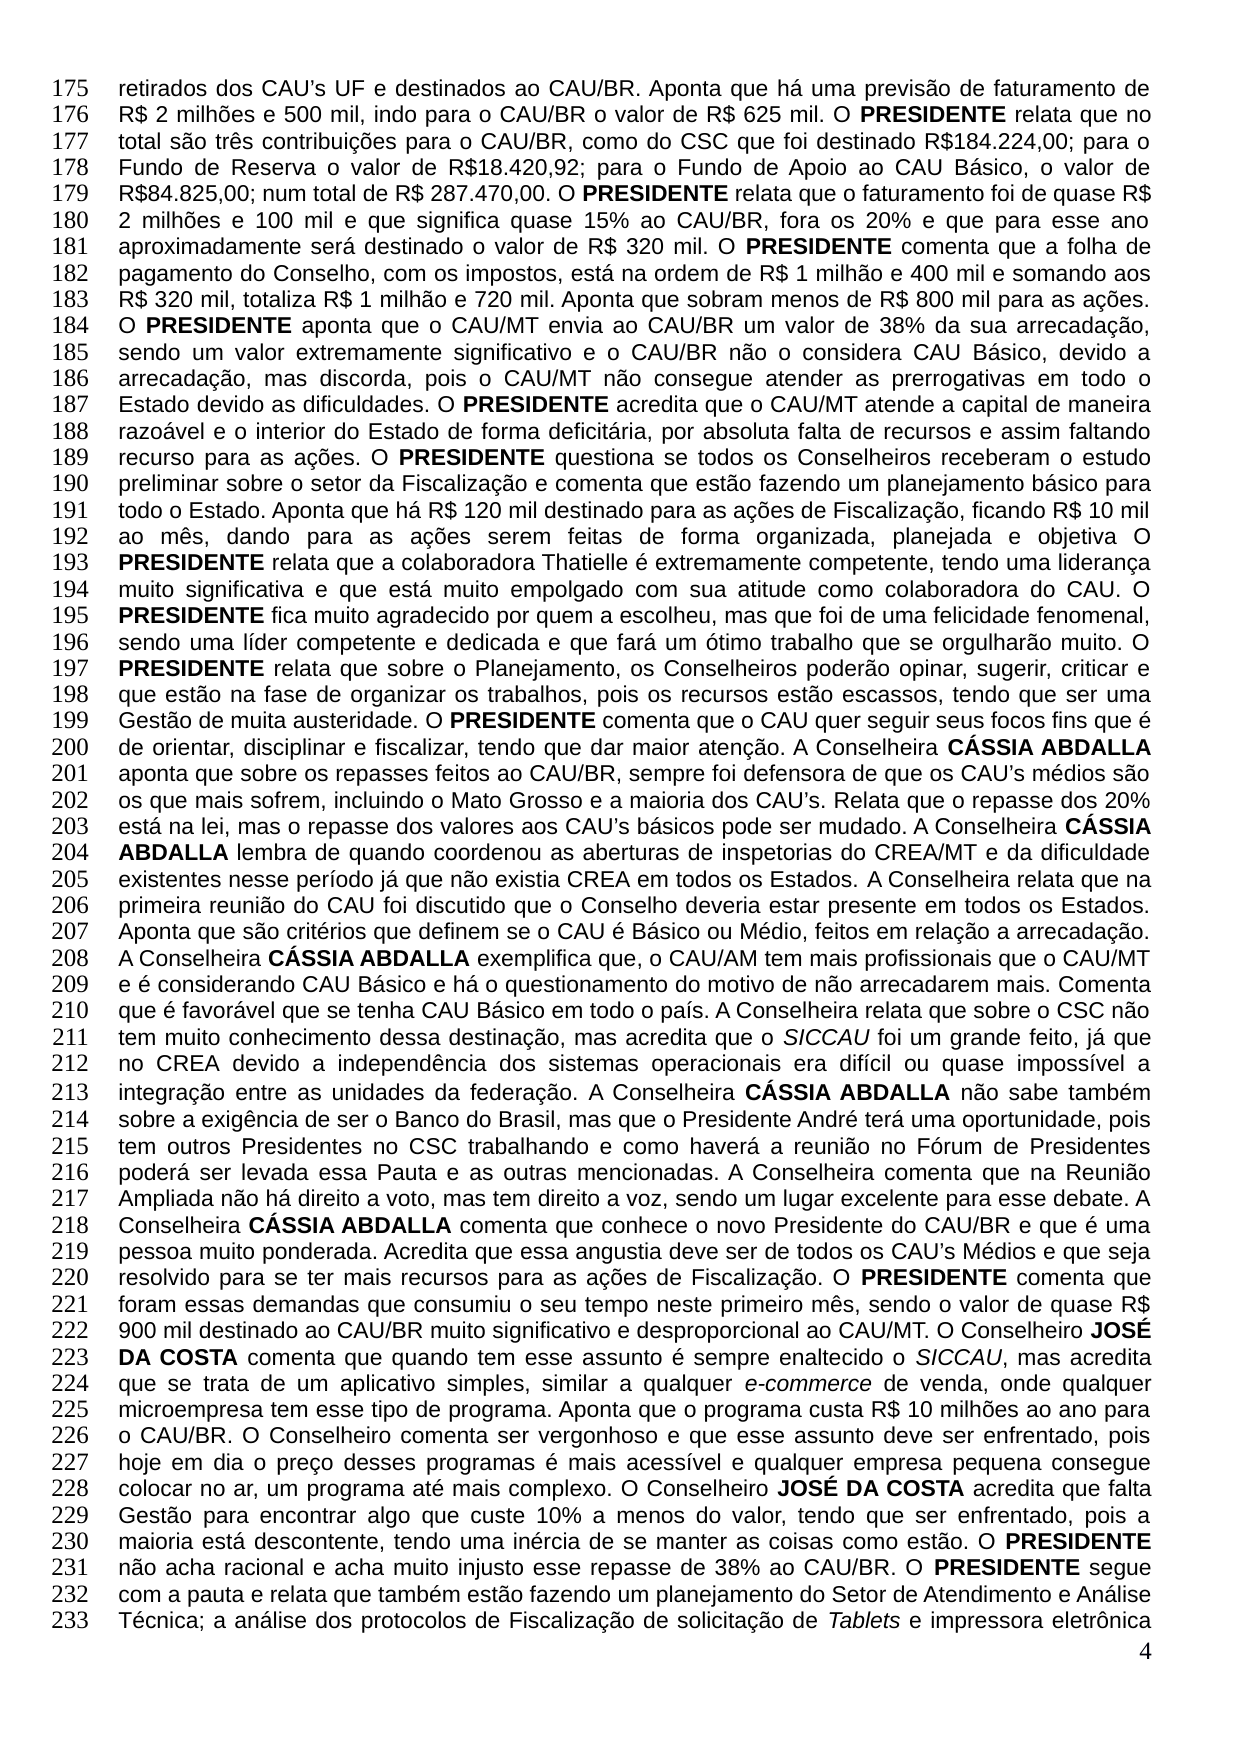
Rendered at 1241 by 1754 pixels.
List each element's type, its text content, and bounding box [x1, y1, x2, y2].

text retirados dos CAU’s UF e destinados ao CAU/BR. Aponta que há uma previsão de faturamento de R$ 2 milhões e 500 mil, indo para o CAU/BR o valor de R$ 625 mil. O PRESIDENTE relata que no total são três contribuições para o CAU/BR, como do CSC que foi destinado R$184.224,00; para o Fundo de Reserva o valor de R$18.420,92; para o Fundo de Apoio ao CAU Básico, o valor de R$84.825,00; num total de R$ 287.470,00. O PRESIDENTE relata que o faturamento foi de quase R$ 2 milhões e 100 mil e que significa quase 15% ao CAU/BR, fora os 20% e que para esse ano aproximadamente será destinado o valor de R$ 320 mil. O PRESIDENTE comenta que a folha de pagamento do Conselho, com os impostos, está na ordem de R$ 1 milhão e 400 mil e somando aos R$ 320 mil, totaliza R$ 1 milhão e 720 mil. Aponta que sobram menos de R$ 800 mil para as ações. O PRESIDENTE aponta que o CAU/MT envia ao CAU/BR um valor de 38% da sua arrecadação, sendo um valor extremamente significativo e o CAU/BR não o considera CAU Básico, devido a arrecadação, mas discorda, pois o CAU/MT não consegue atender as prerrogativas em todo o Estado devido as dificuldades. O PRESIDENTE acredita que o CAU/MT atende a capital de maneira razoável e o interior do Estado de forma deficitária, por absoluta falta de recursos e assim faltando recurso para as ações. O PRESIDENTE questiona se todos os Conselheiros receberam o estudo preliminar sobre o setor da Fiscalização e comenta que estão fazendo um planejamento básico para todo o Estado. Aponta que há R$ 120 mil destinado para as ações de Fiscalização, ficando R$ 10 mil ao mês, dando para as ações serem feitas de forma organizada, planejada e objetiva O PRESIDENTE relata que a colaboradora Thatielle é extremamente competente, tendo uma liderança muito significativa e que está muito empolgado com sua atitude como colaboradora do CAU. O PRESIDENTE fica muito agradecido por quem a escolheu, mas que foi de uma felicidade fenomenal, sendo uma líder competente e dedicada e que fará um ótimo trabalho que se orgulharão muito. O PRESIDENTE relata que sobre o Planejamento, os Conselheiros poderão opinar, sugerir, criticar e que estão na fase de organizar os trabalhos, pois os recursos estão escassos, tendo que ser uma Gestão de muita austeridade. O PRESIDENTE comenta que o CAU quer seguir seus focos fins que é de orientar, disciplinar e fiscalizar, tendo que dar maior atenção. A Conselheira CÁSSIA ABDALLA aponta que sobre os repasses feitos ao CAU/BR, sempre foi defensora de que os CAU’s médios são os que mais sofrem, incluindo o Mato Grosso e a maioria dos CAU’s. Relata que o repasse dos 20% está na lei, mas o repasse dos valores aos CAU’s básicos pode ser mudado. A Conselheira CÁSSIA ABDALLA lembra de quando coordenou as aberturas de inspetorias do CREA/MT e da dificuldade existentes nesse período já que não existia CREA em todos os Estados. A Conselheira relata que na primeira reunião do CAU foi discutido que o Conselho deveria estar presente em todos os Estados. Aponta que são critérios que definem se o CAU é Básico ou Médio, feitos em relação a arrecadação. A Conselheira CÁSSIA ABDALLA exemplifica que, o CAU/AM tem mais profissionais que o CAU/MT e é considerando CAU Básico e há o questionamento do motivo de não arrecadarem mais. Comenta que é favorável que se tenha CAU Básico em todo o país. A Conselheira relata que sobre o CSC não tem muito conhecimento dessa destinação, mas acredita que o SICCAU foi um grande feito, já que no CREA devido a independência dos sistemas operacionais era difícil ou quase impossível a integração entre as unidades da federação. A Conselheira CÁSSIA ABDALLA não sabe também sobre a exigência de ser o Banco do Brasil, mas que o Presidente André terá uma oportunidade, pois tem outros Presidentes no CSC trabalhando e como haverá a reunião no Fórum de Presidentes poderá ser levada essa Pauta e as outras mencionadas. A Conselheira comenta que na Reunião Ampliada não há direito a voto, mas tem direito a voz, sendo um lugar excelente para esse debate. A Conselheira CÁSSIA ABDALLA comenta que conhece o novo Presidente do CAU/BR e que é uma pessoa muito ponderada. Acredita que essa angustia deve ser de todos os CAU’s Médios e que seja resolvido para se ter mais recursos para as ações de Fiscalização. O PRESIDENTE comenta que foram essas demandas que consumiu o seu tempo neste primeiro mês, sendo o valor de quase R$ 900 mil destinado ao CAU/BR muito significativo e desproporcional ao CAU/MT. O Conselheiro JOSÉ DA COSTA comenta que quando tem esse assunto é sempre enaltecido o SICCAU, mas acredita que se trata de um aplicativo simples, similar a qualquer e-commerce de venda, onde qualquer microempresa tem esse tipo de programa. Aponta que o programa custa R$ 10 milhões ao ano para o CAU/BR. O Conselheiro comenta ser vergonhoso e que esse assunto deve ser enfrentado, pois hoje em dia o preço desses programas é mais acessível e qualquer empresa pequena consegue colocar no ar, um programa até mais complexo. O Conselheiro JOSÉ DA COSTA acredita que falta Gestão para encontrar algo que custe 10% a menos do valor, tendo que ser enfrentado, pois a maioria está descontente, tendo uma inércia de se manter as coisas como estão. O PRESIDENTE não acha racional e acha muito injusto esse repasse de 38% ao CAU/BR. O PRESIDENTE segue com a pauta e relata que também estão fazendo um planejamento do Setor de Atendimento e Análise Técnica; a análise dos protocolos de Fiscalização de solicitação de Tablets e impressora eletrônica [118, 75, 1152, 1633]
